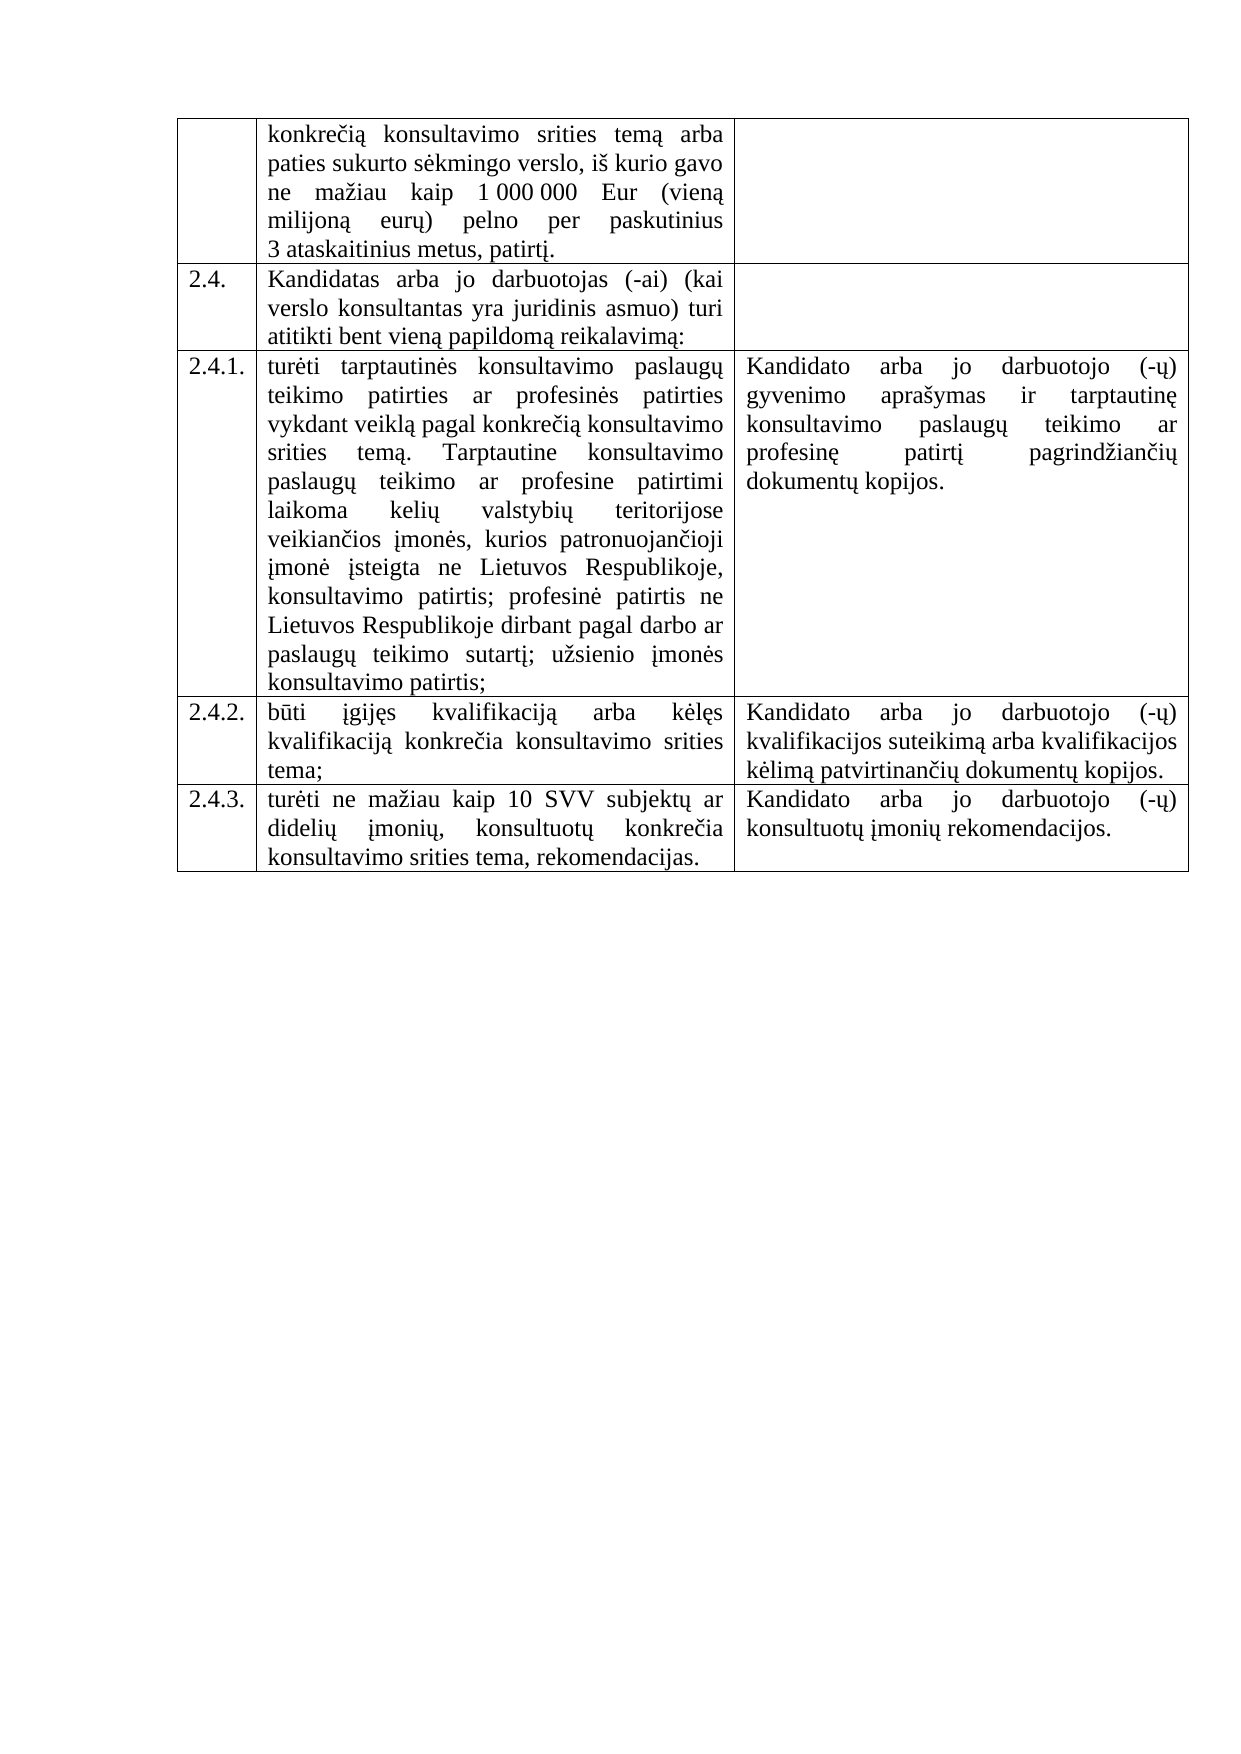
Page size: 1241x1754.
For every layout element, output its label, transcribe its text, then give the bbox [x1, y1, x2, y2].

table_cell 2.4.3. [178, 785, 256, 871]
table_cell [735, 264, 1188, 350]
table_cell Kandidato arba jo darbuotojo (-ų) konsultuotų įmonių rekomendacijos. [735, 785, 1188, 871]
table_cell Kandidato arba jo darbuotojo (-ų) gyvenimo aprašymas ir tarptautinę konsultavimo paslaugų teikimo ar profesinę patirtį pagrindžiančių dokumentų kopijos. [735, 351, 1188, 696]
table_cell turėti tarptautinės konsultavimo paslaugų teikimo patirties ar profesinės patirties vykdant veiklą pagal konkrečią konsultavimo srities temą. Tarptautine konsultavimo paslaugų teikimo ar profesine patirtimi laikoma kelių valstybių teritorijose veikiančios įmonės, kurios patronuojančioji įmonė įsteigta ne Lietuvos Respublikoje, konsultavimo patirtis; profesinė patirtis ne Lietuvos Respublikoje dirbant pagal darbo ar paslaugų teikimo sutartį; užsienio įmonės konsultavimo patirtis; [257, 351, 734, 696]
table_cell Kandidatas arba jo darbuotojas (-ai) (kai verslo konsultantas yra juridinis asmuo) turi atitikti bent vieną papildomą reikalavimą: [257, 264, 734, 350]
table_cell Kandidato arba jo darbuotojo (-ų) kvalifikacijos suteikimą arba kvalifikacijos kėlimą patvirtinančių dokumentų kopijos. [735, 697, 1188, 783]
table_cell turėti ne mažiau kaip 10 SVV subjektų ar didelių įmonių, konsultuotų konkrečia konsultavimo srities tema, rekomendacijas. [257, 785, 734, 871]
table_cell konkrečią konsultavimo srities temą arba paties sukurto sėkmingo verslo, iš kurio gavo ne mažiau kaip 1 000 000 Eur (vieną milijoną eurų) pelno per paskutinius 3 ataskaitinius metus, patirtį. [257, 119, 734, 263]
table_cell 2.4. [178, 264, 256, 350]
table_cell būti įgijęs kvalifikaciją arba kėlęs kvalifikaciją konkrečia konsultavimo srities tema; [257, 697, 734, 783]
table_cell [178, 119, 256, 263]
table_cell 2.4.2. [178, 697, 256, 783]
table_cell 2.4.1. [178, 351, 256, 696]
table_cell [735, 119, 1188, 263]
